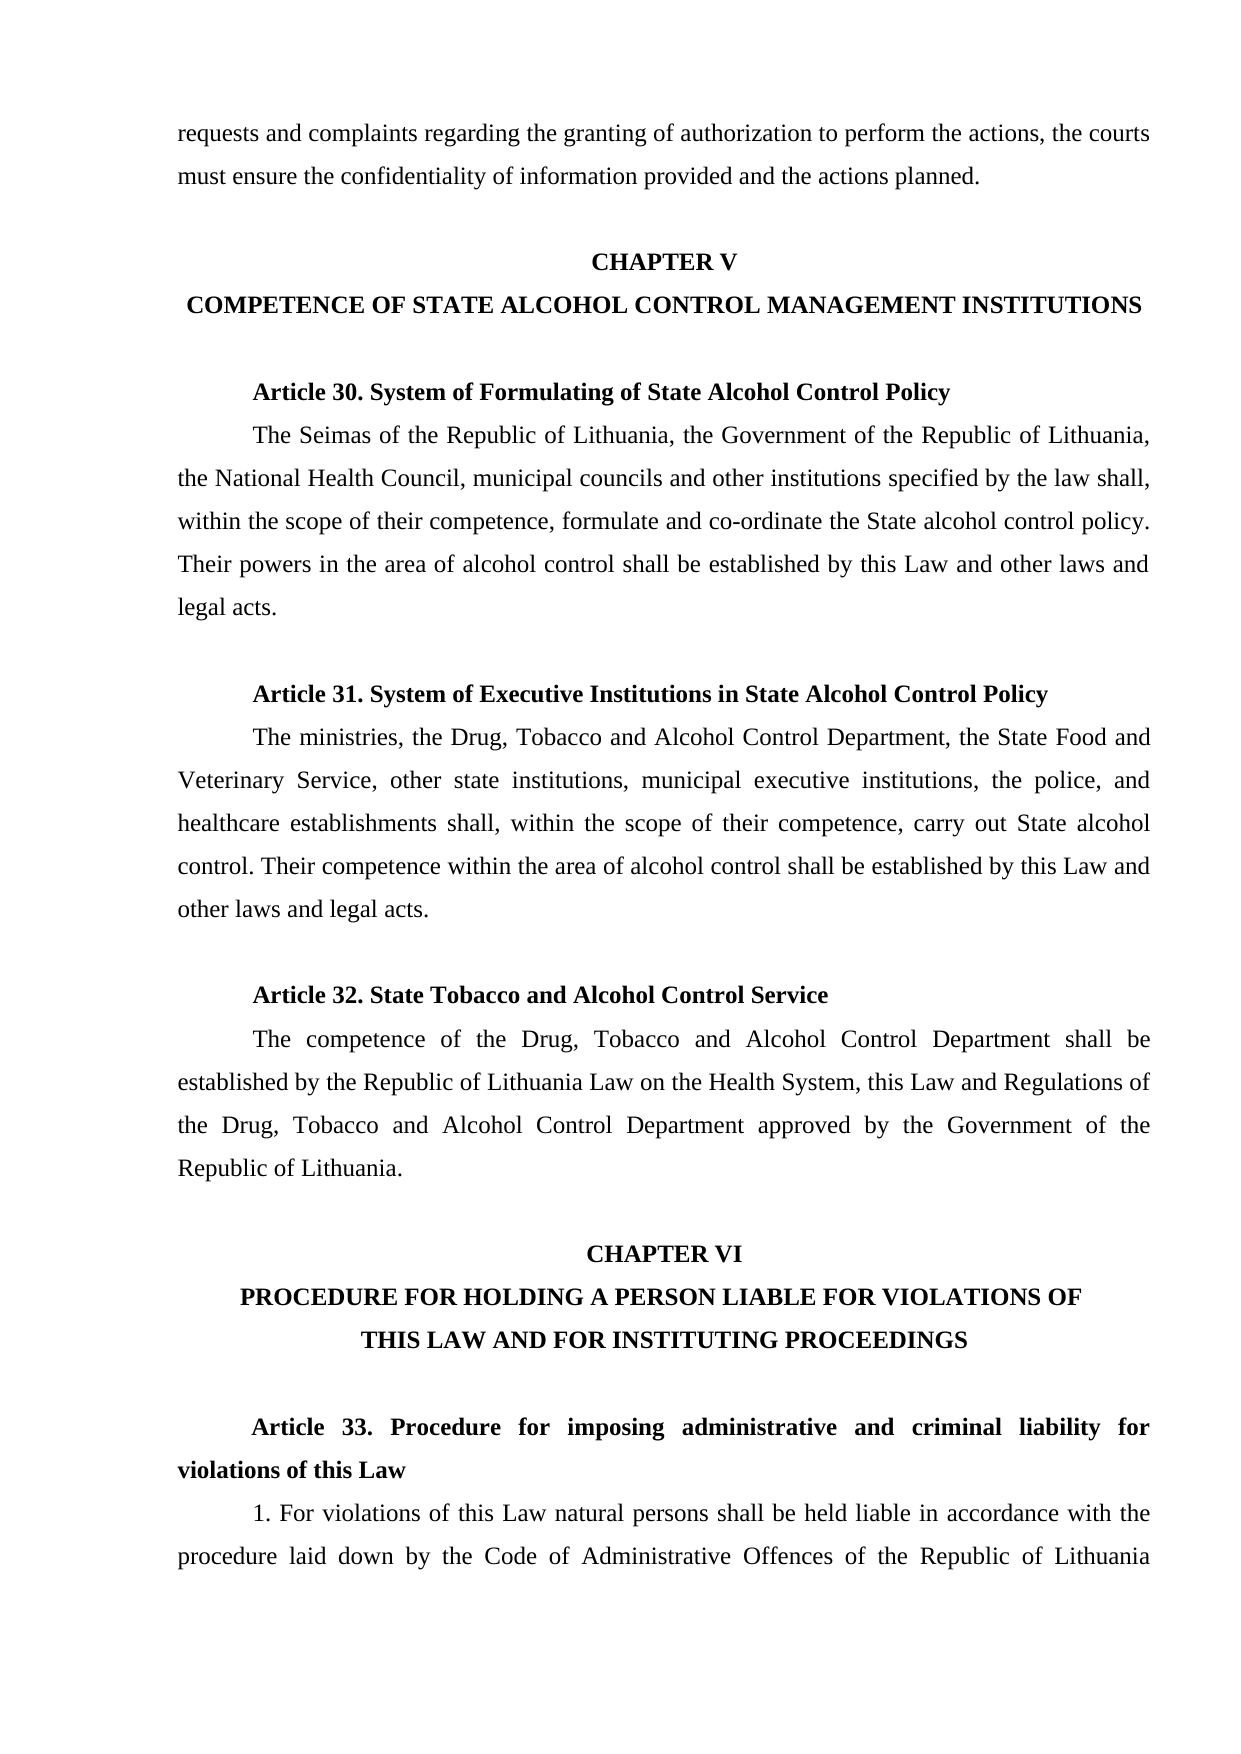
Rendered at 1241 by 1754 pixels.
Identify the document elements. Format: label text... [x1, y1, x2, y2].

text The Seimas of the Republic of Lithuania, the Government of the Republic of Lithuania, the National Health Council, municipal councils and other institutions specified by the law shall, within the scope of their competence, formulate and co-ordinate the State alcohol control policy. Their powers in the area of alcohol control shall be established by this Law and other laws and legal acts. [177, 420, 1152, 621]
text CHAPTER VI [177, 1239, 1152, 1268]
text Article 32. State Tobacco and Alcohol Control Service [177, 981, 1152, 1009]
text COMPETENCE OF STATE ALCOHOL CONTROL MANAGEMENT INSTITUTIONS [177, 291, 1152, 319]
text Article 30. System of Formulating of State Alcohol Control Policy [177, 377, 1152, 406]
text CHAPTER V [177, 247, 1152, 276]
text requests and complaints regarding the granting of authorization to perform the actions, the courts must ensure the confidentiality of information provided and the actions planned. [177, 118, 1152, 190]
text Article 31. System of Executive Institutions in State Alcohol Control Policy [177, 679, 1152, 707]
text The competence of the Drug, Tobacco and Alcohol Control Department shall be established by the Republic of Lithuania Law on the Health System, this Law and Regulations of the Drug, Tobacco and Alcohol Control Department approved by the Government of the Republic of Lithuania. [177, 1024, 1152, 1182]
text PROCEDURE FOR HOLDING A PERSON LIABLE FOR VIOLATIONS OF [177, 1282, 1152, 1311]
text THIS LAW AND FOR INSTITUTING PROCEEDINGS [177, 1326, 1152, 1354]
text The ministries, the Drug, Tobacco and Alcohol Control Department, the State Food and Veterinary Service, other state institutions, municipal executive institutions, the police, and healthcare establishments shall, within the scope of their competence, carry out State alcohol control. Their competence within the area of alcohol control shall be established by this Law and other laws and legal acts. [177, 722, 1152, 923]
text 1. For violations of this Law natural persons shall be held liable in accordance with the procedure laid down by the Code of Administrative Offences of the Republic of Lithuania [177, 1498, 1152, 1570]
text Article 33. Procedure for imposing administrative and criminal liability for violations of this Law [177, 1412, 1152, 1484]
